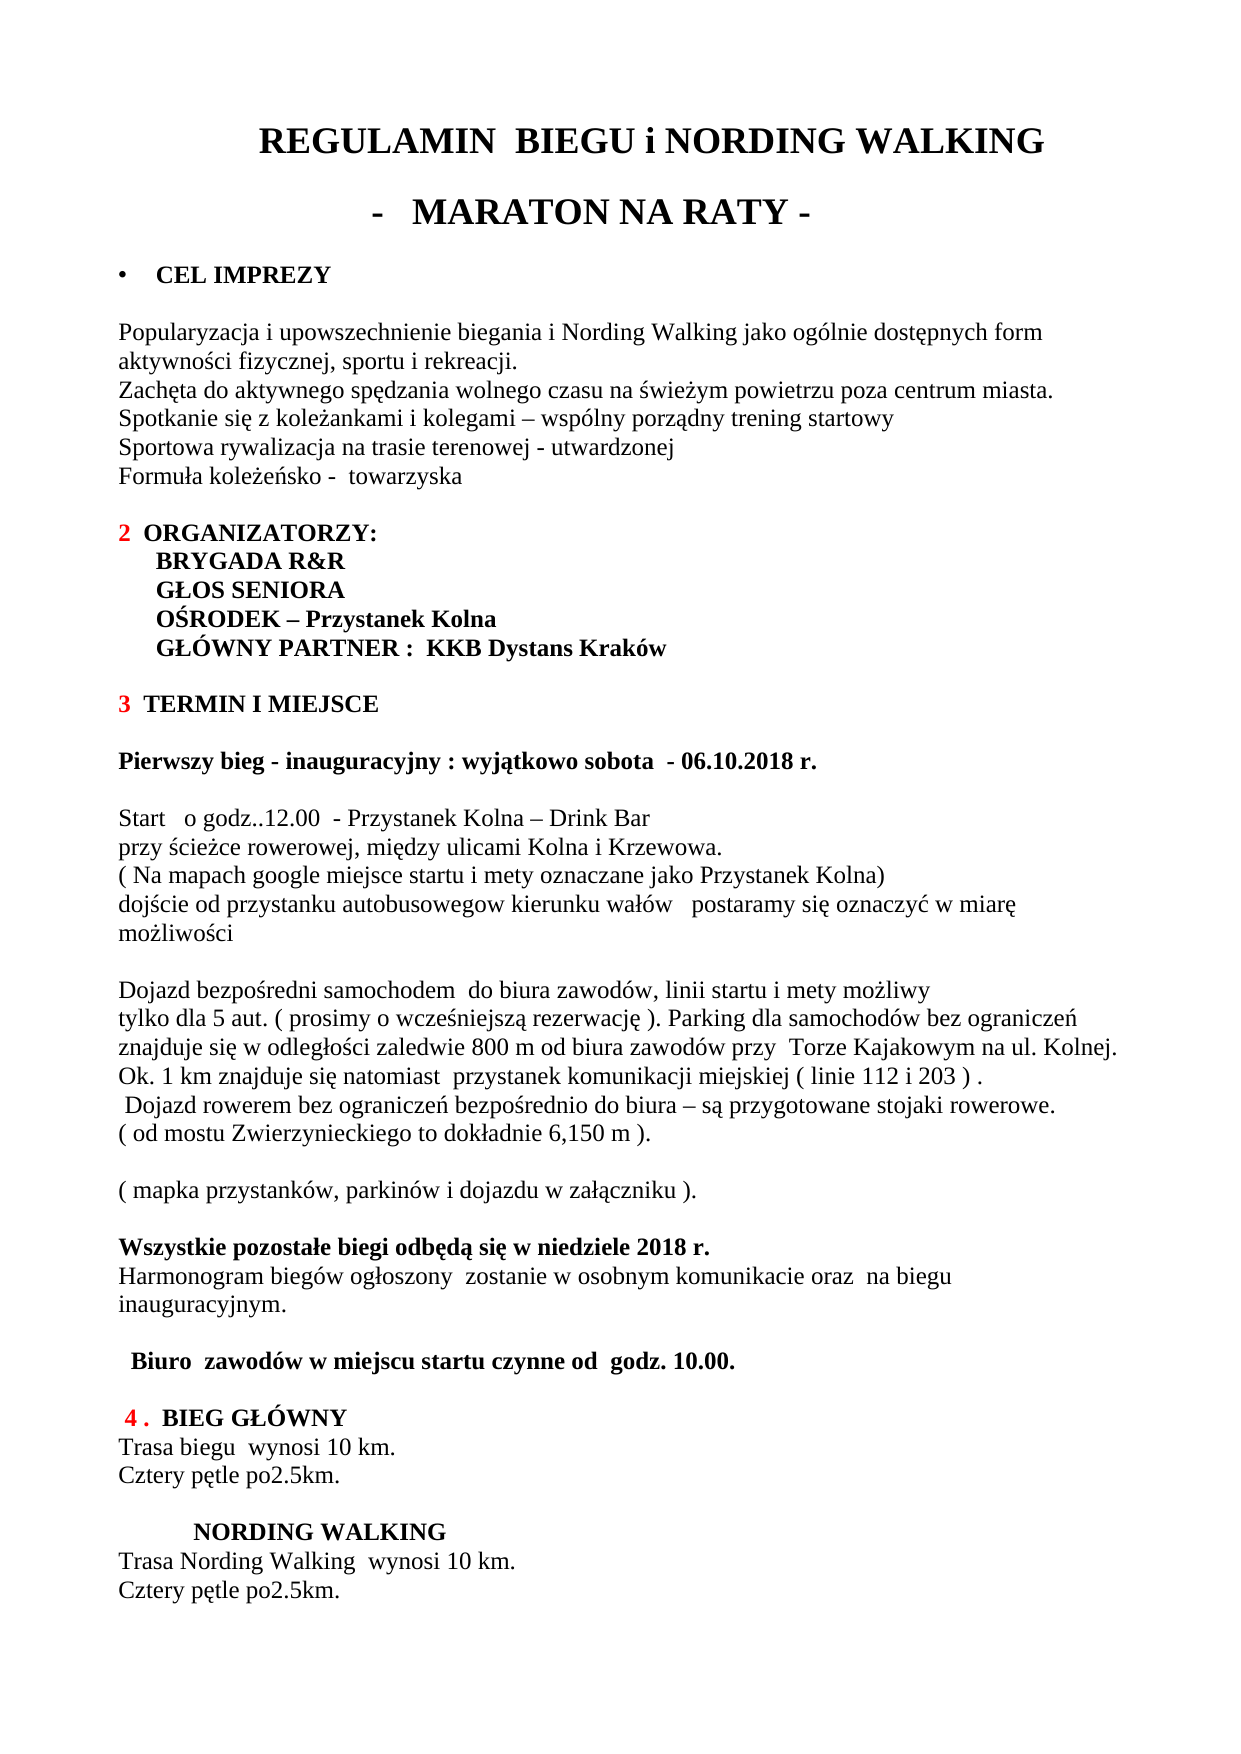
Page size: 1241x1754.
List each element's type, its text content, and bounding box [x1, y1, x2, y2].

text Dojazd bezpośredni samochodem do biura zawodów, linii startu i mety możliwy [118, 975, 1122, 1003]
text GŁÓWNY PARTNER : KKB Dystans Kraków [156, 633, 1122, 661]
text Trasa biegu wynosi 10 km. [118, 1432, 1122, 1461]
text Sportowa rywalizacja na trasie terenowej - utwardzonej [118, 432, 1122, 461]
text 3 TERMIN I MIEJSCE [118, 689, 1122, 718]
text Biuro zawodów w miejscu startu czynne od godz. 10.00. [118, 1346, 1122, 1375]
text BRYGADA R&R [156, 546, 1122, 575]
text Cztery pętle po2.5km. [118, 1461, 1122, 1489]
text Trasa Nording Walking wynosi 10 km. [118, 1546, 1122, 1575]
text ( mapka przystanków, parkinów i dojazdu w załączniku ). [118, 1175, 1122, 1204]
text Zachęta do aktywnego spędzania wolnego czasu na świeżym powietrzu poza centrum miasta. Spotkanie się z koleżankami i kolegami – wspólny porządny trening startowy [118, 375, 1122, 432]
text Pierwszy bieg - inauguracyjny : wyjątkowo sobota - 06.10.2018 r. [118, 746, 1122, 775]
text 4 . BIEG GŁÓWNY [118, 1403, 1122, 1432]
text - MARATON NA RATY - [118, 189, 1122, 232]
text tylko dla 5 aut. ( prosimy o wcześniejszą rezerwację ). Parking dla samochodów bez ograniczeń znajduje się w odległości zaledwie 800 m od biura zawodów przy Torze Kajakowym na ul. Kolnej. Ok. 1 km znajduje się natomiast przystanek komunikacji miejskiej ( linie 112 i 203 ) . [118, 1003, 1122, 1090]
text ( od mostu Zwierzynieckiego to dokładnie 6,150 m ). [118, 1118, 1122, 1147]
text NORDING WALKING [118, 1517, 1122, 1546]
list CEL IMPREZY [81, 260, 1122, 289]
text Cztery pętle po2.5km. [118, 1575, 1122, 1604]
text dojście od przystanku autobusowegow kierunku wałów postaramy się oznaczyć w miarę możliwości [118, 889, 1122, 947]
text Wszystkie pozostałe biegi odbędą się w niedziele 2018 r. [118, 1232, 1122, 1261]
text Start o godz..12.00 - Przystanek Kolna – Drink Bar [118, 803, 1122, 832]
text Popularyzacja i upowszechnienie biegania i Nording Walking jako ogólnie dostępnych form aktywności fizycznej, sportu i rekreacji. [118, 317, 1122, 375]
text 2 ORGANIZATORZY: [118, 518, 1122, 546]
text ( Na mapach google miejsce startu i mety oznaczane jako Przystanek Kolna) [118, 861, 1122, 889]
text REGULAMIN BIEGU i NORDING WALKING [118, 118, 1122, 161]
text Dojazd rowerem bez ograniczeń bezpośrednio do biura – są przygotowane stojaki rowerowe. [118, 1090, 1122, 1118]
text przy ścieżce rowerowej, między ulicami Kolna i Krzewowa. [118, 832, 1122, 861]
text OŚRODEK – Przystanek Kolna [156, 604, 1122, 633]
text GŁOS SENIORA [156, 575, 1122, 604]
text Harmonogram biegów ogłoszony zostanie w osobnym komunikacie oraz na biegu inauguracyjnym. [118, 1261, 1122, 1318]
text Formuła koleżeńsko - towarzyska [118, 461, 1122, 490]
